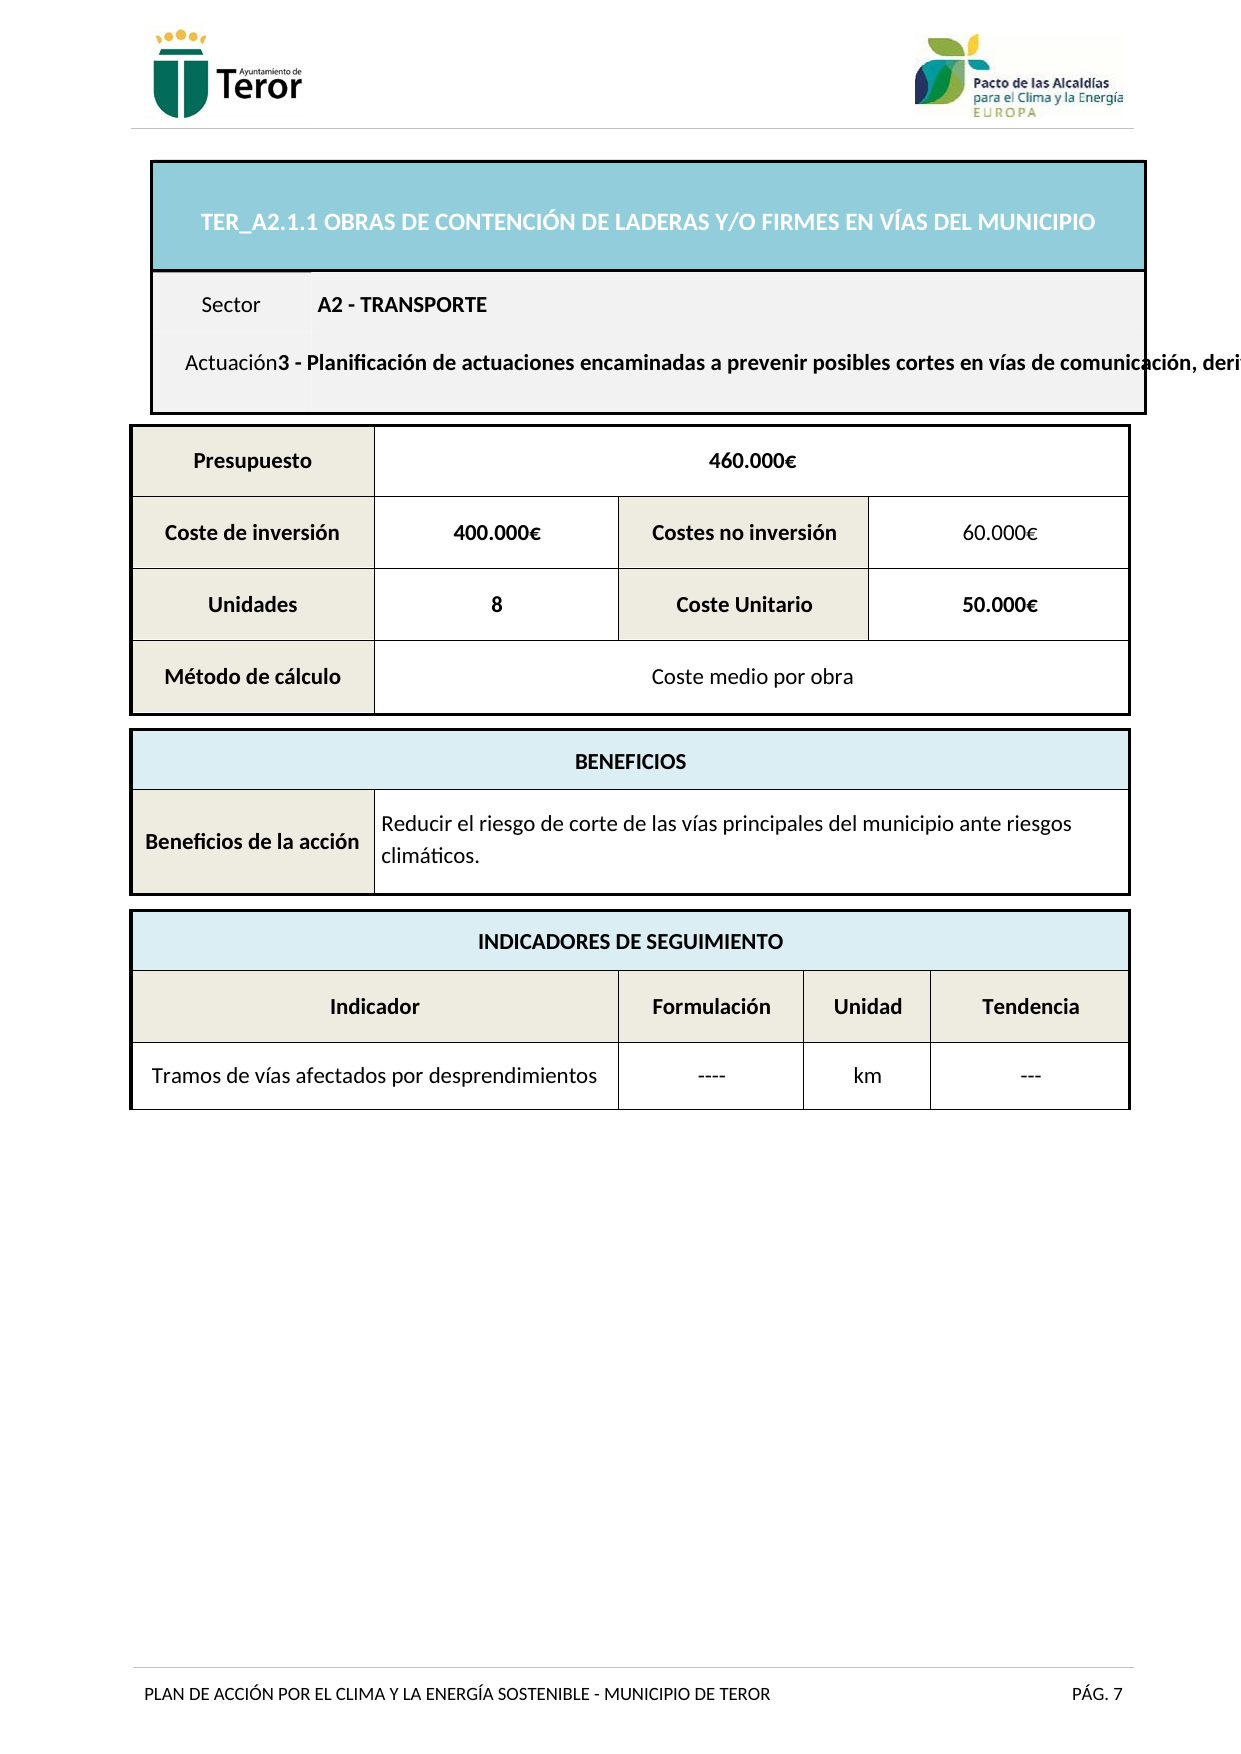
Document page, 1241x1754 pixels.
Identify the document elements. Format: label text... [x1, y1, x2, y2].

table_cell INDICADORES DE SEGUIMIENTO [133, 912, 1128, 970]
table_cell 8 [375, 569, 618, 639]
table_cell Costes no inversión [619, 497, 868, 567]
table_cell km [804, 1043, 930, 1109]
table_cell Coste de inversión [133, 497, 374, 567]
table_cell Beneficios de la acción [133, 790, 374, 893]
table_cell Indicador [133, 971, 618, 1042]
table_cell --- [931, 1043, 1128, 1109]
table_cell Coste medio por obra [375, 641, 1128, 712]
table_cell [131, 896, 1129, 908]
table_cell Unidad [804, 971, 930, 1042]
table_cell Formulación [619, 971, 803, 1042]
table_cell Unidades [133, 569, 374, 639]
table_cell 50.000€ [869, 569, 1128, 639]
table_header 460.000€ [375, 427, 1128, 496]
table_cell [131, 716, 1129, 728]
table_cell Coste Unitario [619, 569, 868, 639]
table_cell 60.000€ [869, 497, 1128, 567]
picture [915, 34, 1123, 117]
picture [144, 23, 316, 127]
table_cell 400.000€ [375, 497, 618, 567]
table_cell BENEFICIOS [133, 731, 1128, 789]
table_cell Tramos de vías afectados por desprendimientos [133, 1043, 618, 1109]
table_cell Reducir el riesgo de corte de las vías principales del municipio ante riesgos climáticos. [375, 790, 1128, 893]
table_header Presupuesto [133, 427, 374, 496]
table_cell Tendencia [931, 971, 1128, 1042]
table_cell Método de cálculo [133, 641, 374, 712]
table_cell ---- [619, 1043, 803, 1109]
